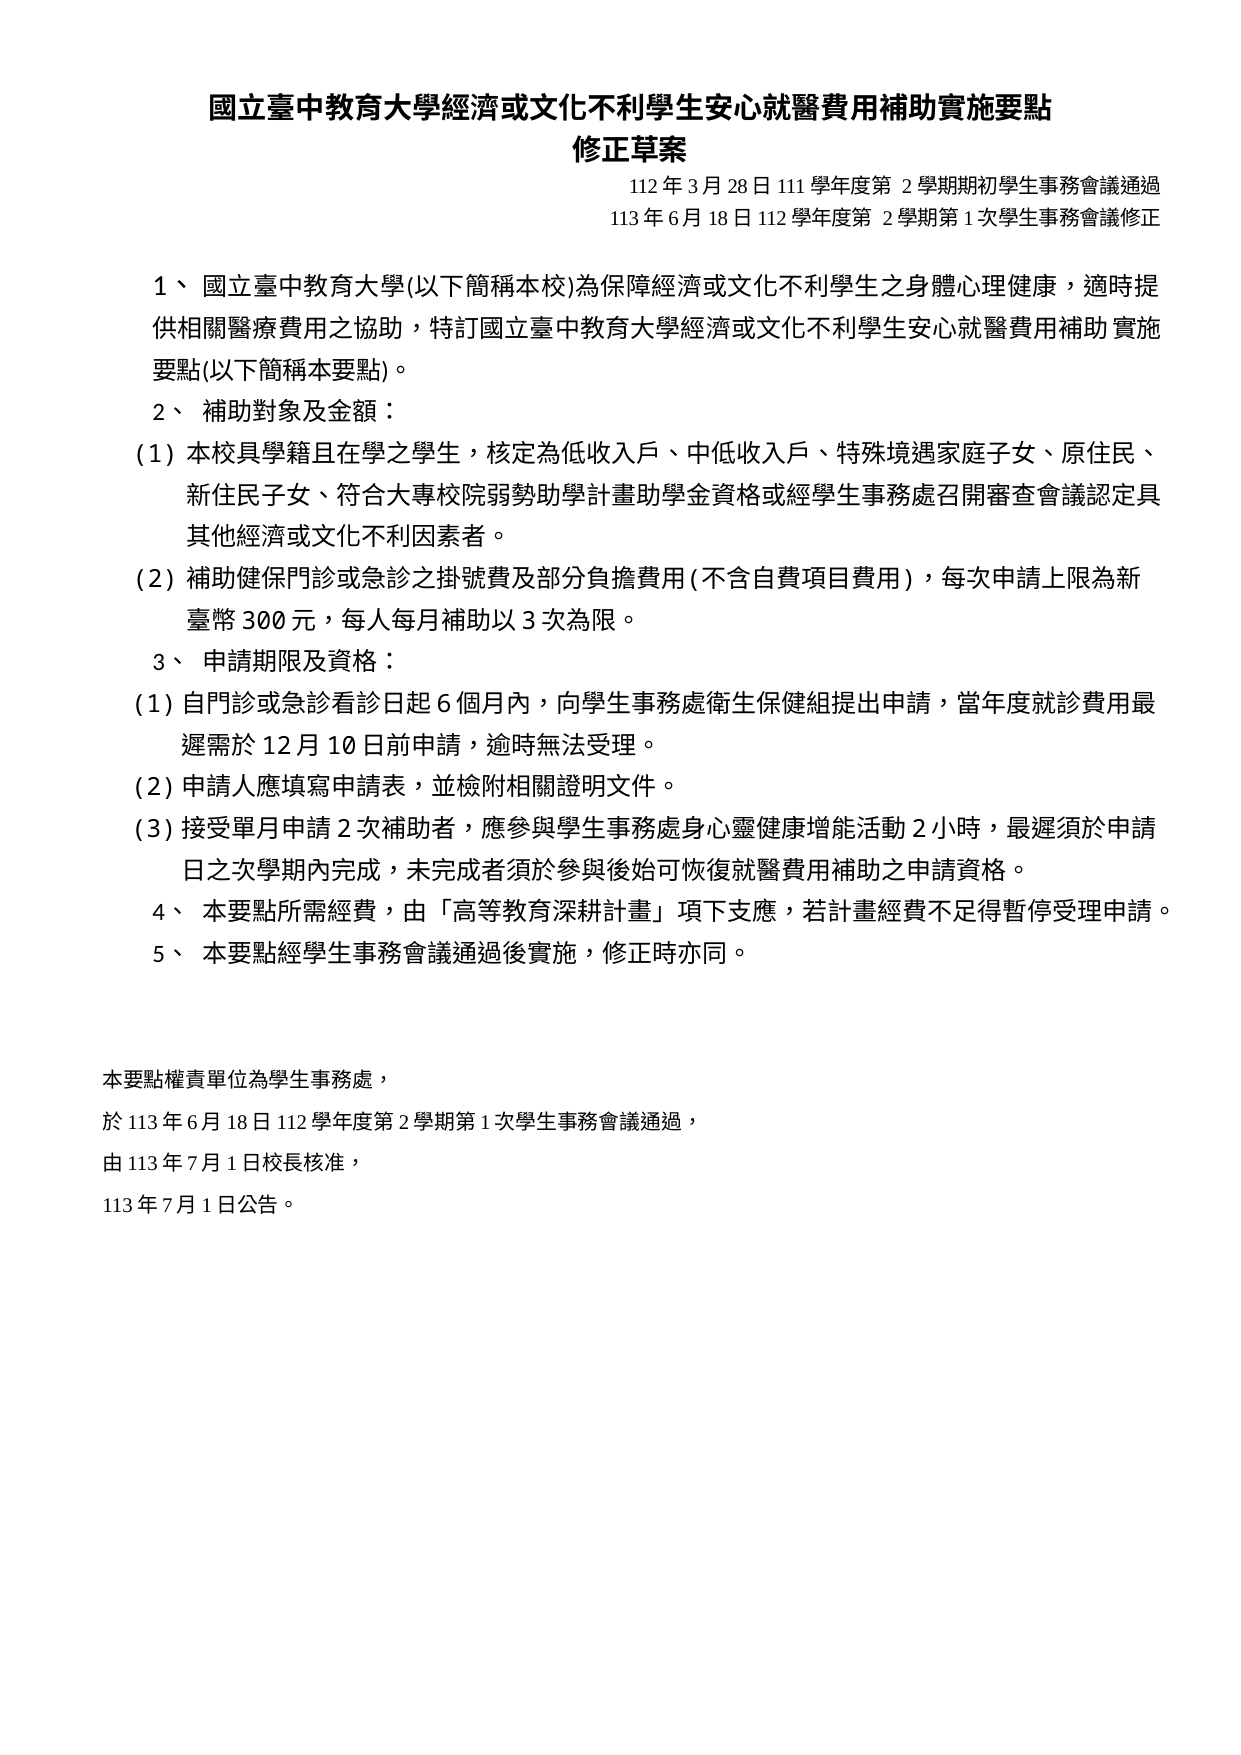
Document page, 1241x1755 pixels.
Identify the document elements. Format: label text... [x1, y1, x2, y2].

list 自門診或急診看診日起6個月內，向學生事務處衛生保健組提出申請，當年度就診費用最遲需於12月10日前申請，逾時無法受理。 [131, 679, 1161, 762]
text 於113年6月18日112學年度第2學期第1次學生事務會議通過， [102, 1096, 1161, 1137]
list 申請人應填寫申請表，並檢附相關證明文件。 [131, 762, 1161, 804]
text 112 年3月28日111 學年度第 2 學期期初學生事務會議通過 [102, 169, 1161, 200]
text 113年7月1日公告。 [102, 1179, 1161, 1221]
text 本要點權責單位為學生事務處， [102, 1054, 1161, 1096]
list 國立臺中教育大學(以下簡稱本校)為保障經濟或文化不利學生之身體心理健康，適時提供相關醫療費用之協助，特訂國立臺中教育大學經濟或文化不利學生安心就醫費用補助實施要點(以下簡稱本要點)。 [152, 262, 1161, 387]
text 113年6月18日112學年度第 2 學期第1次學生事務會議修正 [102, 200, 1161, 231]
list 補助對象及金額： [152, 387, 1161, 429]
list 本校具學籍且在學之學生，核定為低收入戶、中低收入戶、特殊境遇家庭子女、原住民、新住民子女、符合大專校院弱勢助學計畫助學金資格或經學生事務處召開審查會議認定具其他經濟或文化不利因素者。 [132, 429, 1161, 554]
list 補助健保門診或急診之掛號費及部分負擔費用(不含自費項目費用)，每次申請上限為新臺幣300元，每人每月補助以3次為限。 [132, 554, 1161, 637]
list 本要點經學生事務會議通過後實施，修正時亦同。 [152, 929, 1161, 971]
text 修正草案 [85, 127, 1161, 169]
list 接受單月申請2次補助者，應參與學生事務處身心靈健康增能活動2小時，最遲須於申請日之次學期內完成，未完成者須於參與後始可恢復就醫費用補助之申請資格。 [131, 804, 1161, 887]
text 由113年7月1日校長核准， [102, 1137, 1161, 1179]
list 本要點所需經費，由「高等教育深耕計畫」項下支應，若計畫經費不足得暫停受理申請。 [152, 887, 1161, 929]
list 申請期限及資格： [152, 637, 1161, 679]
text 國立臺中教育大學經濟或文化不利學生安心就醫費用補助實施要點 [85, 85, 1161, 127]
